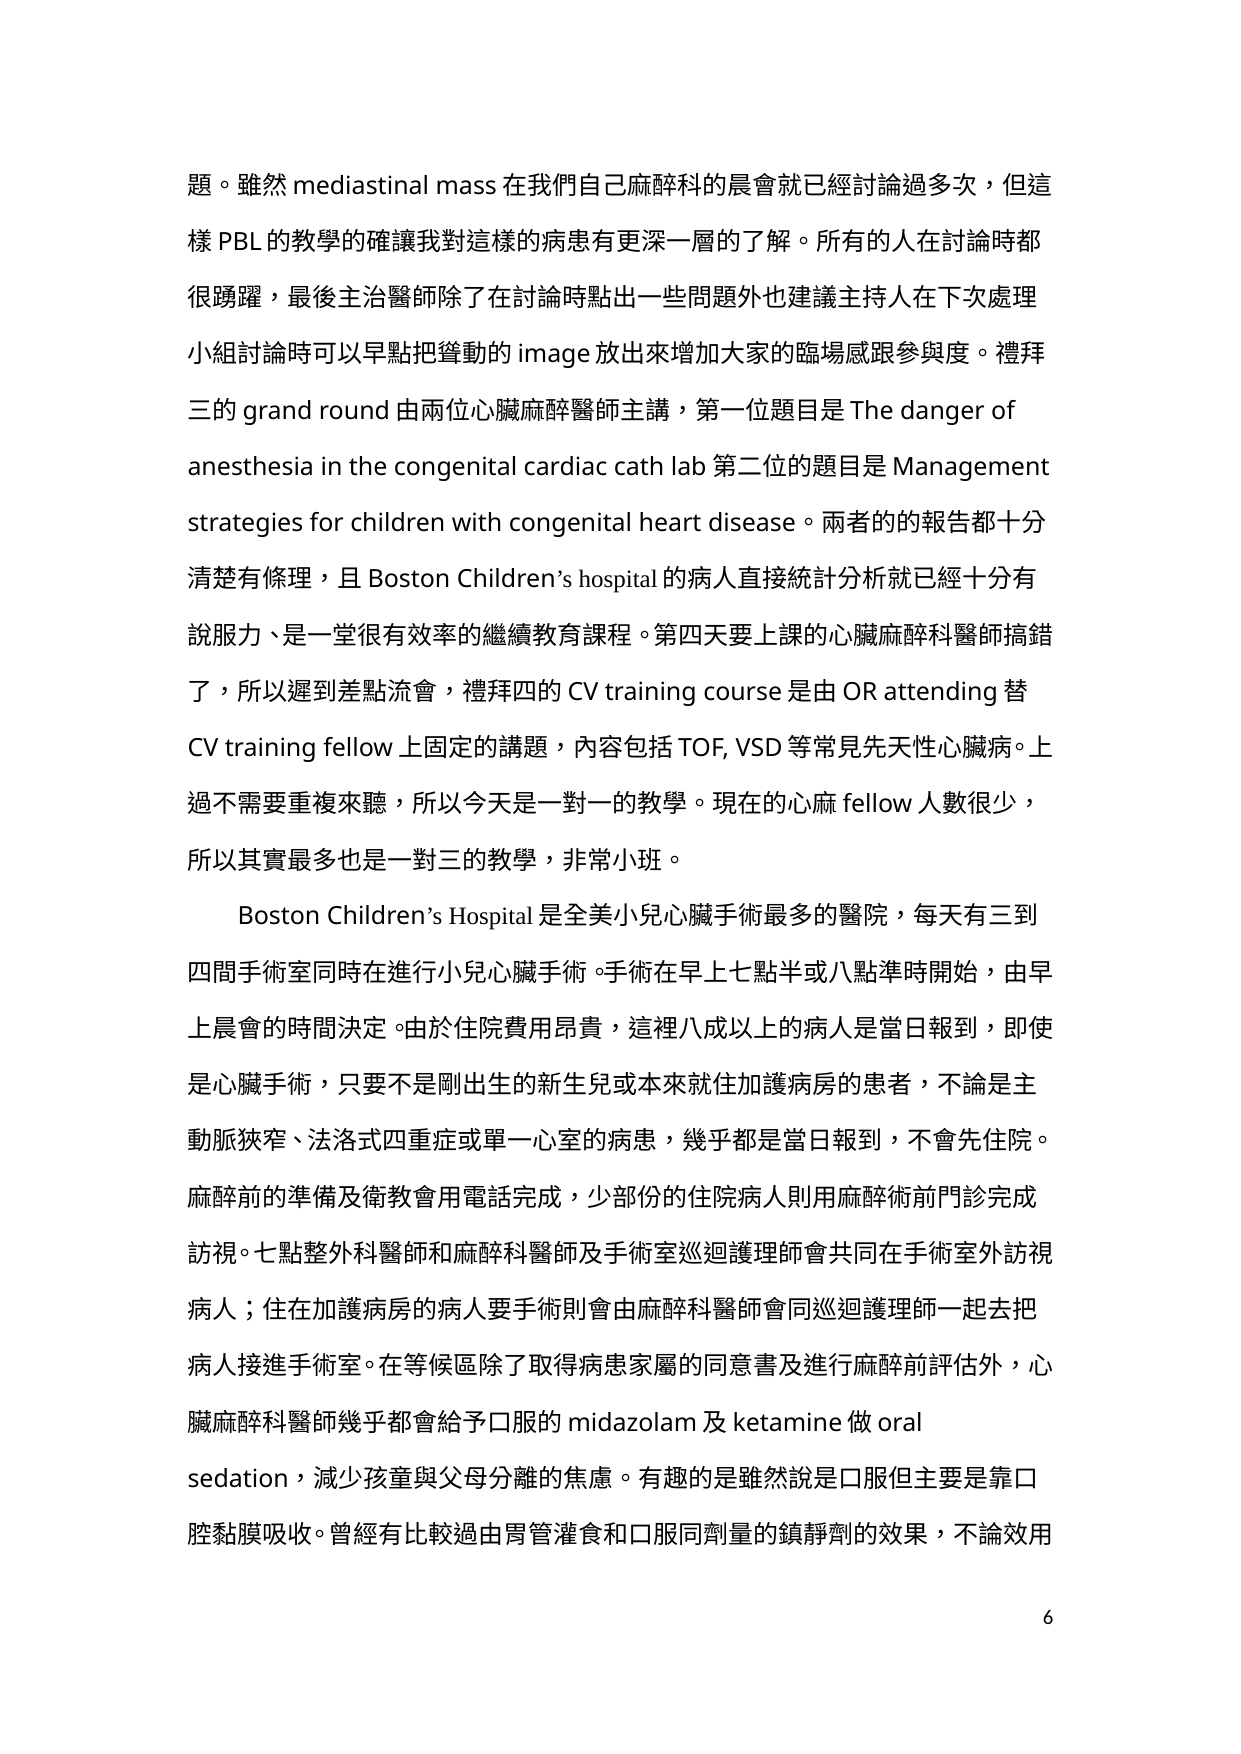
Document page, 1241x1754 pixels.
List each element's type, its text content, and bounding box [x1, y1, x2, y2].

text 題。雖然mediastinal mass在我們自己麻醉科的晨會就已經討論過多次，但這樣PBL的教學的確讓我對這樣的病患有更深一層的了解。所有的人在討論時都很踴躍，最後主治醫師除了在討論時點出一些問題外也建議主持人在下次處理小組討論時可以早點把聳動的image放出來增加大家的臨場感跟參與度。禮拜三的grand round由兩位心臟麻醉醫師主講，第一位題目是The danger of anesthesia in the congenital cardiac cath lab第二位的題目是Management strategies for children with congenital heart disease。兩者的的報告都十分清楚有條理，且Boston Children’s hospital的病人直接統計分析就已經十分有說服力、是一堂很有效率的繼續教育課程。第四天要上課的心臟麻醉科醫師搞錯了，所以遲到差點流會，禮拜四的CV training course是由OR attending替CV training fellow上固定的講題，內容包括TOF, VSD等常見先天性心臟病。上過不需要重複來聽，所以今天是一對一的教學。現在的心麻fellow人數很少，所以其實最多也是一對三的教學，非常小班。 [187, 164, 1053, 877]
text Boston Children’s Hospital是全美小兒心臟手術最多的醫院，每天有三到四間手術室同時在進行小兒心臟手術。手術在早上七點半或八點準時開始，由早上晨會的時間決定。由於住院費用昂貴，這裡八成以上的病人是當日報到，即使是心臟手術，只要不是剛出生的新生兒或本來就住加護病房的患者，不論是主動脈狹窄、法洛式四重症或單一心室的病患，幾乎都是當日報到，不會先住院。麻醉前的準備及衛教會用電話完成，少部份的住院病人則用麻醉術前門診完成訪視。七點整外科醫師和麻醉科醫師及手術室巡迴護理師會共同在手術室外訪視病人；住在加護病房的病人要手術則會由麻醉科醫師會同巡迴護理師一起去把病人接進手術室。在等候區除了取得病患家屬的同意書及進行麻醉前評估外，心臟麻醉科醫師幾乎都會給予口服的midazolam及ketamine做oral sedation，減少孩童與父母分離的焦慮。有趣的是雖然說是口服但主要是靠口腔黏膜吸收。曾經有比較過由胃管灌食和口服同劑量的鎮靜劑的效果，不論效用開始的時間或鎮靜狀況都是口服比較好。所以成功有效的oral sedation是要靠口腔黏膜吸收來減少腸胃道的first pass effect，絕對不是讓小朋友把藥水一下子喝完。等待約十五分鐘後，孩童比較冷靜，麻醉科醫師會連同手術室護理師將小朋友帶進手術室。若遇到無法配合Oral sedation的孩子則採用肌肉注射的方式讓孩子在冷靜的狀況下和家屬分離。有些更年幼的孩子如果沒有分離焦慮也可以直接抱入手術室。在美國，家長對於離開哭鬧不休的孩子忍受度比臺灣低很多，許多家屬也沒辦法接受孩子在吸麻醉氣體時掙扎的模樣，甚至會投書孩子受到不人道的虐待。故給予適當鎮靜再將病童帶進手術室格外重要。另外口服鎮靜藥物可以減少吸入性麻醉氣體的用量，降低吸入性麻醉氣體對心臟功能的影響，故在病情複雜的心臟病孩童是這邊的常規處置。孩童進入手術室後家屬在等候區等待，護理師會在手術開始，心肺循環開始，脫離心肺循環等三個時間點打電話告知家屬，他們也提供家屬可以撥進手術室的號碼，讓家屬可以更了解親人的狀況。 [187, 895, 1053, 1551]
